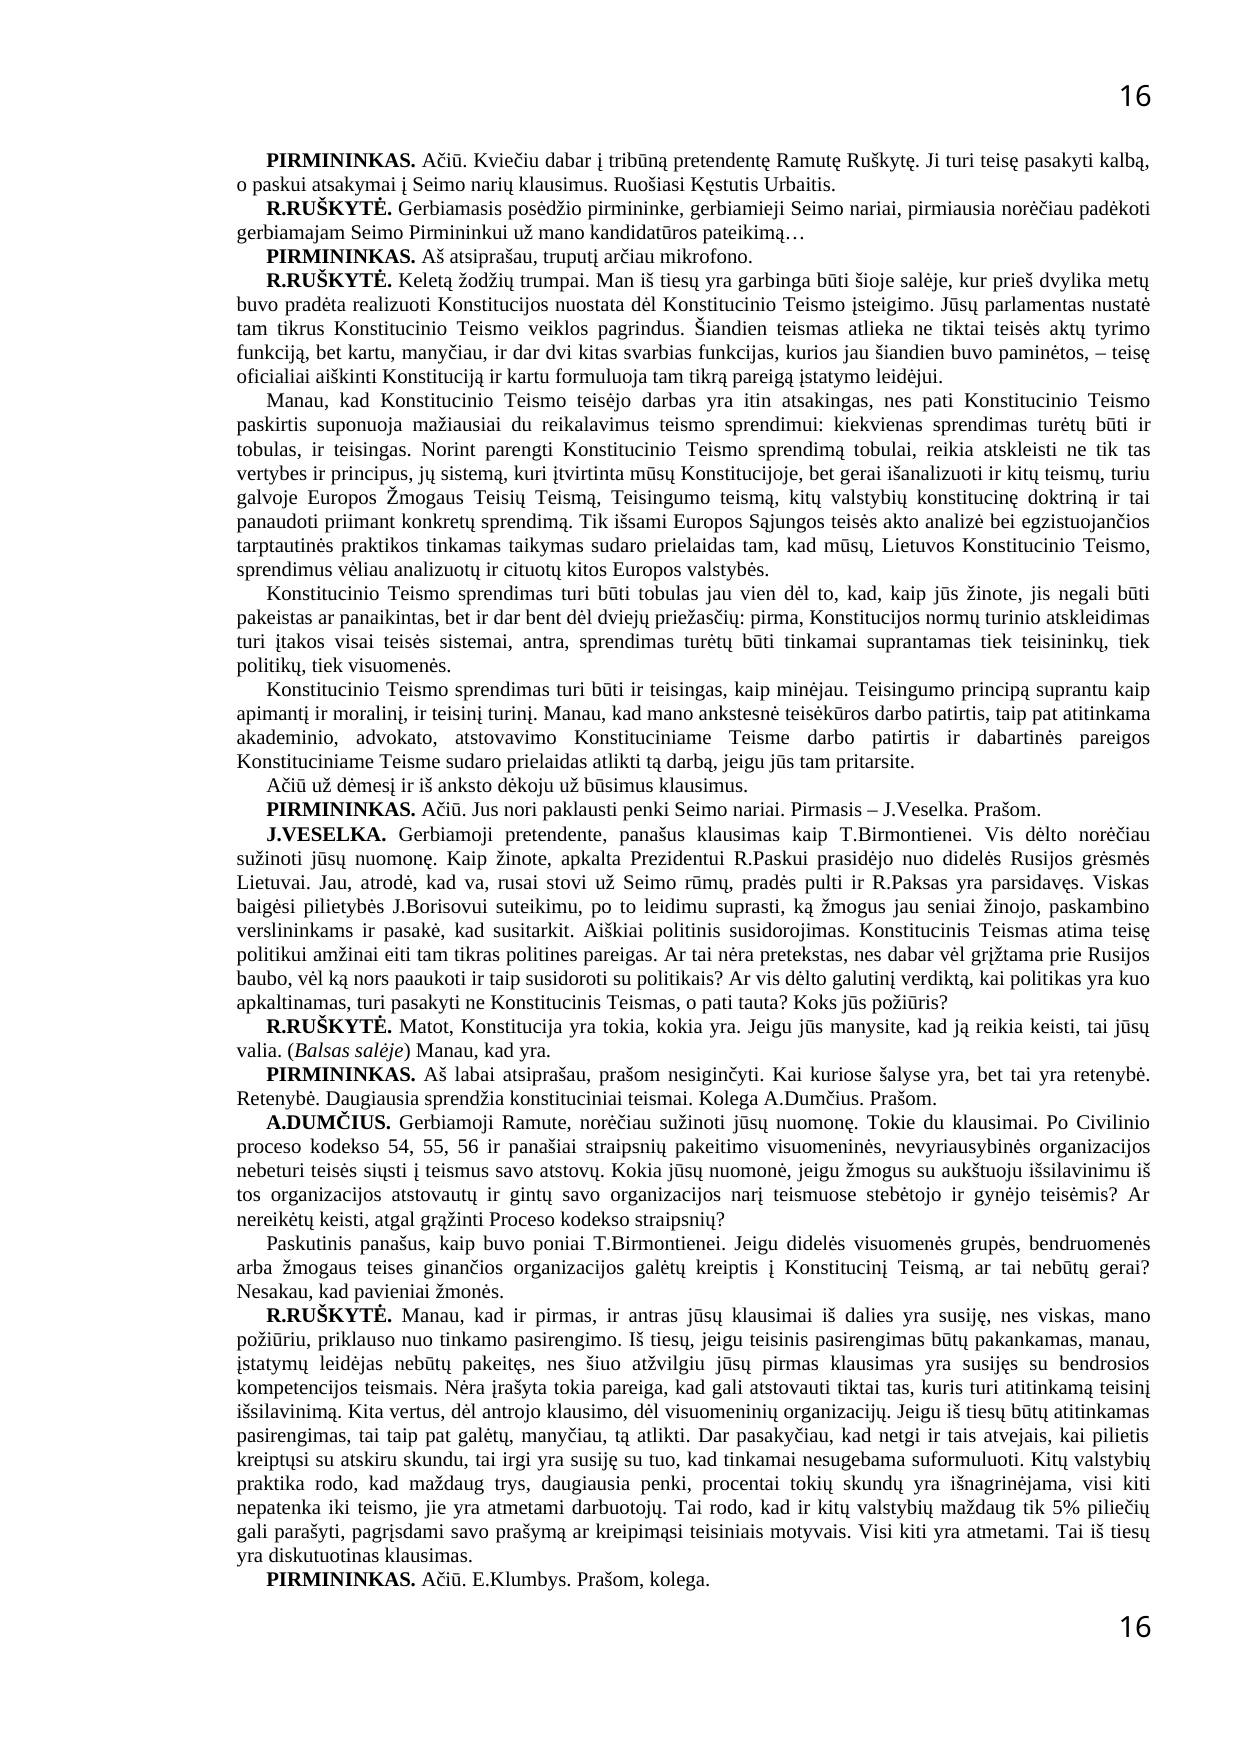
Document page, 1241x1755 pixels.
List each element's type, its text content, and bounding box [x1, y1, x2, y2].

text Manau, kad Konstitucinio Teismo teisėjo darbas yra itin atsakingas, nes pati Konstitucinio Teismo paskirtis suponuoja mažiausiai du reikalavimus teismo sprendimui: kiekvienas sprendimas turėtų būti ir tobulas, ir teisingas. Norint parengti Konstitucinio Teismo sprendimą tobulai, reikia atskleisti ne tik tas vertybes ir principus, jų sistemą, kuri įtvirtinta mūsų Konstitucijoje, bet gerai išanalizuoti ir kitų teismų, turiu galvoje Europos Žmogaus Teisių Teismą, Teisingumo teismą, kitų valstybių konstitucinę doktriną ir tai panaudoti priimant konkretų sprendimą. Tik išsami Europos Sąjungos teisės akto analizė bei egzistuojančios tarptautinės praktikos tinkamas taikymas sudaro prielaidas tam, kad mūsų, Lietuvos Konstitucinio Teismo, sprendimus vėliau analizuotų ir cituotų kitos Europos valstybės. [236, 388, 1152, 581]
text Paskutinis panašus, kaip buvo poniai T.Birmontienei. Jeigu didelės visuomenės grupės, bendruomenės arba žmogaus teises ginančios organizacijos galėtų kreiptis į Konstitucinį Teismą, ar tai nebūtų gerai? Nesakau, kad pavieniai žmonės. [236, 1231, 1152, 1303]
text J.VESELKA. Gerbiamoji pretendente, panašus klausimas kaip T.Birmontienei. Vis dėlto norėčiau sužinoti jūsų nuomonę. Kaip žinote, apkalta Prezidentui R.Paskui prasidėjo nuo didelės Rusijos grėsmės Lietuvai. Jau, atrodė, kad va, rusai stovi už Seimo rūmų, pradės pulti ir R.Paksas yra parsidavęs. Viskas baigėsi pilietybės J.Borisovui suteikimu, po to leidimu suprasti, ką žmogus jau seniai žinojo, paskambino verslininkams ir pasakė, kad susitarkit. Aiškiai politinis susidorojimas. Konstitucinis Teismas atima teisę politikui amžinai eiti tam tikras politines pareigas. Ar tai nėra pretekstas, nes dabar vėl grįžtama prie Rusijos baubo, vėl ką nors paaukoti ir taip susidoroti su politikais? Ar vis dėlto galutinį verdiktą, kai politikas yra kuo apkaltinamas, turi pasakyti ne Konstitucinis Teismas, o pati tauta? Koks jūs požiūris? [236, 821, 1152, 1014]
text A.DUMČIUS. Gerbiamoji Ramute, norėčiau sužinoti jūsų nuomonę. Tokie du klausimai. Po Civilinio proceso kodekso 54, 55, 56 ir panašiai straipsnių pakeitimo visuomeninės, nevyriausybinės organizacijos nebeturi teisės siųsti į teismus savo atstovų. Kokia jūsų nuomonė, jeigu žmogus su aukštuoju išsilavinimu iš tos organizacijos atstovautų ir gintų savo organizacijos narį teismuose stebėtojo ir gynėjo teisėmis? Ar nereikėtų keisti, atgal grąžinti Proceso kodekso straipsnių? [236, 1110, 1152, 1231]
text Ačiū už dėmesį ir iš anksto dėkoju už būsimus klausimus. [236, 773, 1152, 797]
text PIRMININKAS. Ačiū. Jus nori paklausti penki Seimo nariai. Pirmasis – J.Veselka. Prašom. [236, 797, 1152, 821]
text PIRMININKAS. Ačiū. Kviečiu dabar į tribūną pretendentę Ramutę Ruškytę. Ji turi teisę pasakyti kalbą, o paskui atsakymai į Seimo narių klausimus. Ruošiasi Kęstutis Urbaitis. [236, 148, 1152, 196]
text PIRMININKAS. Aš labai atsiprašau, prašom nesiginčyti. Kai kuriose šalyse yra, bet tai yra retenybė. Retenybė. Daugiausia sprendžia konstituciniai teismai. Kolega A.Dumčius. Prašom. [236, 1062, 1152, 1110]
text R.RUŠKYTĖ. Matot, Konstitucija yra tokia, kokia yra. Jeigu jūs manysite, kad ją reikia keisti, tai jūsų valia. (Balsas salėje) Manau, kad yra. [236, 1014, 1152, 1062]
text Konstitucinio Teismo sprendimas turi būti ir teisingas, kaip minėjau. Teisingumo principą suprantu kaip apimantį ir moralinį, ir teisinį turinį. Manau, kad mano ankstesnė teisėkūros darbo patirtis, taip pat atitinkama akademinio, advokato, atstovavimo Konstituciniame Teisme darbo patirtis ir dabartinės pareigos Konstituciniame Teisme sudaro prielaidas atlikti tą darbą, jeigu jūs tam pritarsite. [236, 677, 1152, 773]
text PIRMININKAS. Ačiū. E.Klumbys. Prašom, kolega. [236, 1567, 1152, 1591]
text R.RUŠKYTĖ. Manau, kad ir pirmas, ir antras jūsų klausimai iš dalies yra susiję, nes viskas, mano požiūriu, priklauso nuo tinkamo pasirengimo. Iš tiesų, jeigu teisinis pasirengimas būtų pakankamas, manau, įstatymų leidėjas nebūtų pakeitęs, nes šiuo atžvilgiu jūsų pirmas klausimas yra susijęs su bendrosios kompetencijos teismais. Nėra įrašyta tokia pareiga, kad gali atstovauti tiktai tas, kuris turi atitinkamą teisinį išsilavinimą. Kita vertus, dėl antrojo klausimo, dėl visuomeninių organizacijų. Jeigu iš tiesų būtų atitinkamas pasirengimas, tai taip pat galėtų, manyčiau, tą atlikti. Dar pasakyčiau, kad netgi ir tais atvejais, kai pilietis kreiptųsi su atskiru skundu, tai irgi yra susiję su tuo, kad tinkamai nesugebama suformuluoti. Kitų valstybių praktika rodo, kad maždaug trys, daugiausia penki, procentai tokių skundų yra išnagrinėjama, visi kiti nepatenka iki teismo, jie yra atmetami darbuotojų. Tai rodo, kad ir kitų valstybių maždaug tik 5% piliečių gali parašyti, pagrįsdami savo prašymą ar kreipimąsi teisiniais motyvais. Visi kiti yra atmetami. Tai iš tiesų yra diskutuotinas klausimas. [236, 1303, 1152, 1567]
text PIRMININKAS. Aš atsiprašau, truputį arčiau mikrofono. [236, 244, 1152, 268]
text R.RUŠKYTĖ. Gerbiamasis posėdžio pirmininke, gerbiamieji Seimo nariai, pirmiausia norėčiau padėkoti gerbiamajam Seimo Pirmininkui už mano kandidatūros pateikimą… [236, 196, 1152, 244]
text R.RUŠKYTĖ. Keletą žodžių trumpai. Man iš tiesų yra garbinga būti šioje salėje, kur prieš dvylika metų buvo pradėta realizuoti Konstitucijos nuostata dėl Konstitucinio Teismo įsteigimo. Jūsų parlamentas nustatė tam tikrus Konstitucinio Teismo veiklos pagrindus. Šiandien teismas atlieka ne tiktai teisės aktų tyrimo funkciją, bet kartu, manyčiau, ir dar dvi kitas svarbias funkcijas, kurios jau šiandien buvo paminėtos, – teisę oficialiai aiškinti Konstituciją ir kartu formuluoja tam tikrą pareigą įstatymo leidėjui. [236, 268, 1152, 388]
text Konstitucinio Teismo sprendimas turi būti tobulas jau vien dėl to, kad, kaip jūs žinote, jis negali būti pakeistas ar panaikintas, bet ir dar bent dėl dviejų priežasčių: pirma, Konstitucijos normų turinio atskleidimas turi įtakos visai teisės sistemai, antra, sprendimas turėtų būti tinkamai suprantamas tiek teisininkų, tiek politikų, tiek visuomenės. [236, 581, 1152, 677]
